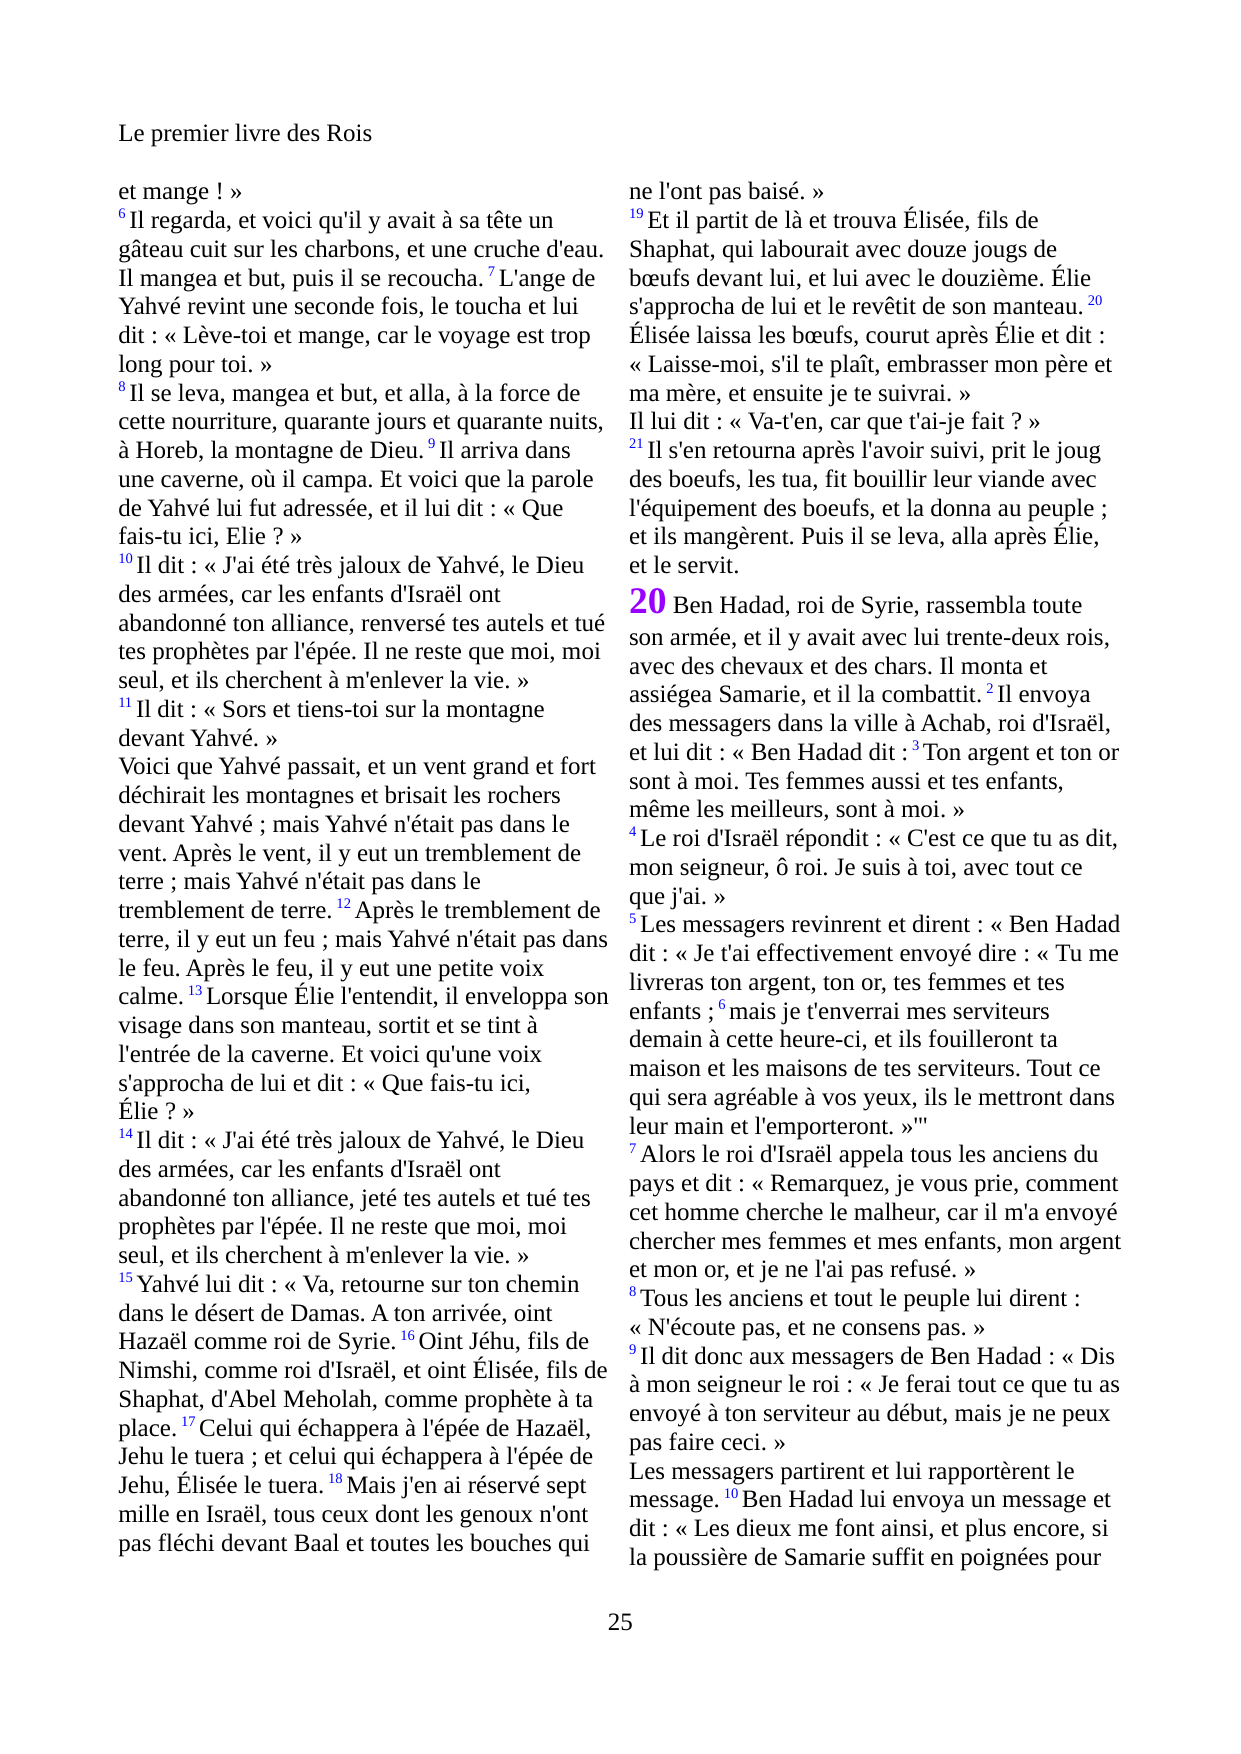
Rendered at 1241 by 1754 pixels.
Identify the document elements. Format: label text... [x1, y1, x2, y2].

text Il lui dit : « Va-t'en, car que t'ai-je fait ? » [629, 406, 1122, 435]
text 20 Ben Hadad, roi de Syrie, rassembla toute son armée, et il y avait avec lui trente-deux rois, avec des chevaux et des chars. Il monta et assiégea Samarie, et il la combattit. 2 Il envoya des messagers dans la ville à Achab, roi d'Israël, et lui dit : « Ben Hadad dit : 3 Ton argent et ton or sont à moi. Tes femmes aussi et tes enfants, même les meilleurs, sont à moi. » [629, 579, 1122, 823]
text 8 Il se leva, mangea et but, et alla, à la force de cette nourriture, quarante jours et quarante nuits, à Horeb, la montagne de Dieu. 9 Il arriva dans une caverne, où il campa. Et voici que la parole de Yahvé lui fut adressée, et il lui dit : « Que fais-tu ici, Elie ? » [118, 378, 611, 550]
text 7 Alors le roi d'Israël appela tous les anciens du pays et dit : « Remarquez, je vous prie, comment cet homme cherche le malheur, car il m'a envoyé chercher mes femmes et mes enfants, mon argent et mon or, et je ne l'ai pas refusé. » [629, 1139, 1122, 1283]
text 10 Il dit : « J'ai été très jaloux de Yahvé, le Dieu des armées, car les enfants d'Israël ont abandonné ton alliance, renversé tes autels et tué tes prophètes par l'épée. Il ne reste que moi, moi seul, et ils cherchent à m'enlever la vie. » [118, 550, 611, 694]
text 8 Tous les anciens et tout le peuple lui dirent : « N'écoute pas, et ne consens pas. » [629, 1283, 1122, 1341]
text 9 Il dit donc aux messagers de Ben Hadad : « Dis à mon seigneur le roi : « Je ferai tout ce que tu as envoyé à ton serviteur au début, mais je ne peux pas faire ceci. » [629, 1341, 1122, 1456]
text 4 Le roi d'Israël répondit : « C'est ce que tu as dit, mon seigneur, ô roi. Je suis à toi, avec tout ce que j'ai. » [629, 823, 1122, 909]
text et mange ! » [118, 176, 611, 205]
text Voici que Yahvé passait, et un vent grand et fort déchirait les montagnes et brisait les rochers devant Yahvé ; mais Yahvé n'était pas dans le vent. Après le vent, il y eut un tremblement de terre ; mais Yahvé n'était pas dans le tremblement de terre. 12 Après le tremblement de terre, il y eut un feu ; mais Yahvé n'était pas dans le feu. Après le feu, il y eut une petite voix calme. 13 Lorsque Élie l'entendit, il enveloppa son visage dans son manteau, sortit et se tint à l'entrée de la caverne. Et voici qu'une voix s'approcha de lui et dit : « Que fais-tu ici, Élie ? » [118, 751, 611, 1125]
text 11 Il dit : « Sors et tiens-toi sur la montagne devant Yahvé. » [118, 694, 611, 751]
text 19 Et il partit de là et trouva Élisée, fils de Shaphat, qui labourait avec douze jougs de bœufs devant lui, et lui avec le douzième. Élie s'approcha de lui et le revêtit de son manteau. 20 Élisée laissa les bœufs, courut après Élie et dit : « Laisse-moi, s'il te plaît, embrasser mon père et ma mère, et ensuite je te suivrai. » [629, 205, 1122, 406]
text 21 Il s'en retourna après l'avoir suivi, prit le joug des boeufs, les tua, fit bouillir leur viande avec l'équipement des boeufs, et la donna au peuple ; et ils mangèrent. Puis il se leva, alla après Élie, et le servit. [629, 435, 1122, 579]
text Les messagers partirent et lui rapportèrent le message. 10 Ben Hadad lui envoya un message et dit : « Les dieux me font ainsi, et plus encore, si la poussière de Samarie suffit en poignées pour [629, 1456, 1122, 1571]
text 15 Yahvé lui dit : « Va, retourne sur ton chemin dans le désert de Damas. A ton arrivée, oint Hazaël comme roi de Syrie. 16 Oint Jéhu, fils de Nimshi, comme roi d'Israël, et oint Élisée, fils de Shaphat, d'Abel Meholah, comme prophète à ta place. 17 Celui qui échappera à l'épée de Hazaël, Jehu le tuera ; et celui qui échappera à l'épée de Jehu, Élisée le tuera. 18 Mais j'en ai réservé sept mille en Israël, tous ceux dont les genoux n'ont pas fléchi devant Baal et toutes les bouches qui [118, 1269, 611, 1556]
text 14 Il dit : « J'ai été très jaloux de Yahvé, le Dieu des armées, car les enfants d'Israël ont abandonné ton alliance, jeté tes autels et tué tes prophètes par l'épée. Il ne reste que moi, moi seul, et ils cherchent à m'enlever la vie. » [118, 1125, 611, 1269]
text 6 Il regarda, et voici qu'il y avait à sa tête un gâteau cuit sur les charbons, et une cruche d'eau. Il mangea et but, puis il se recoucha. 7 L'ange de Yahvé revint une seconde fois, le toucha et lui dit : « Lève-toi et mange, car le voyage est trop long pour toi. » [118, 205, 611, 378]
text 5 Les messagers revinrent et dirent : « Ben Hadad dit : « Je t'ai effectivement envoyé dire : « Tu me livreras ton argent, ton or, tes femmes et tes enfants ; 6 mais je t'enverrai mes serviteurs demain à cette heure-ci, et ils fouilleront ta maison et les maisons de tes serviteurs. Tout ce qui sera agréable à vos yeux, ils le mettront dans leur main et l'emporteront. »'" [629, 909, 1122, 1139]
text ne l'ont pas baisé. » [629, 176, 1122, 205]
